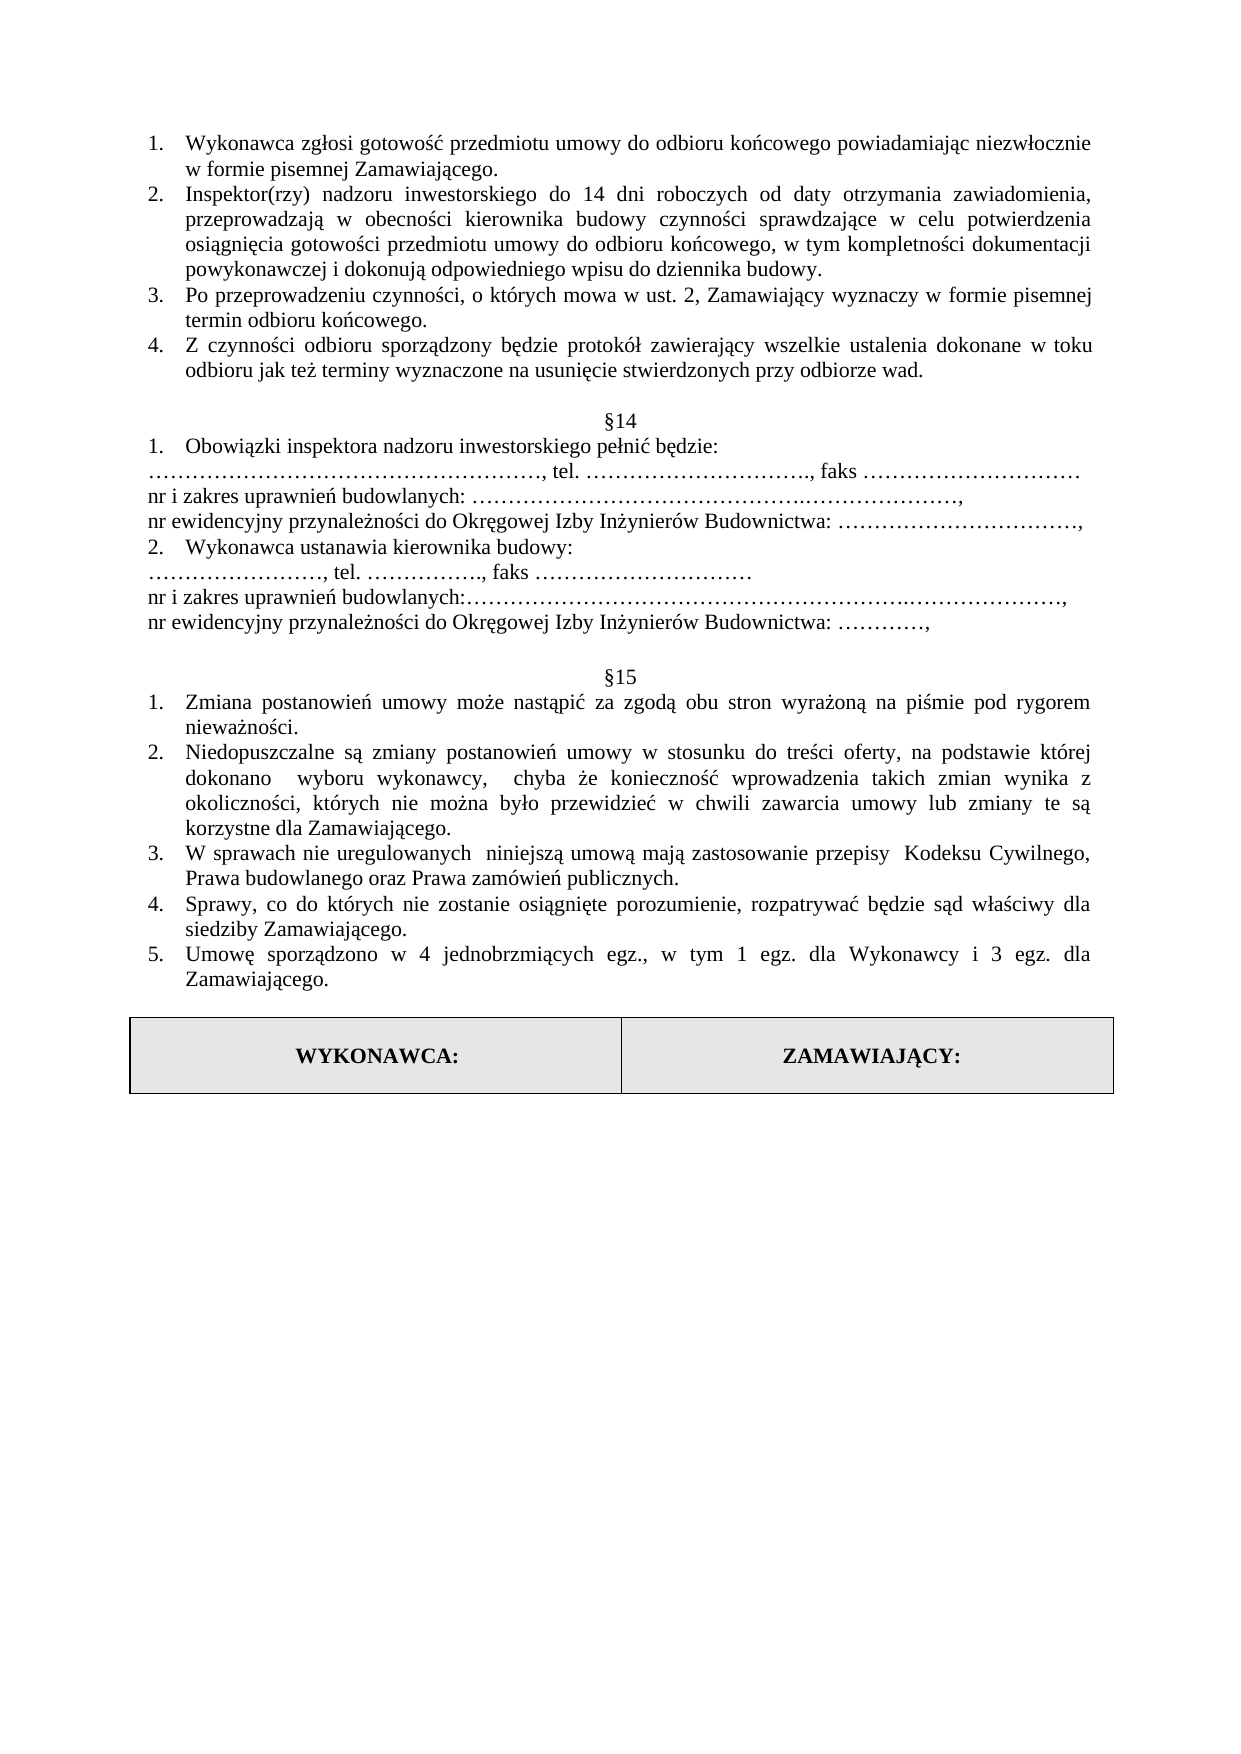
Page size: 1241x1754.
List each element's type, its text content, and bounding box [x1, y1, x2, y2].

list Sprawy, co do których nie zostanie osiągnięte porozumienie, rozpatrywać będzie sąd właściwy dla siedziby Zamawiającego. [148, 891, 1092, 941]
list Umowę sporządzono w 4 jednobrzmiących egz., w tym 1 egz. dla Wykonawcy i 3 egz. dla Zamawiającego. [148, 941, 1092, 991]
text §15 [148, 664, 1092, 689]
text ……………………, tel. ……………., faks ………………………… [148, 559, 1092, 584]
list W sprawach nie uregulowanych niniejszą umową mają zastosowanie przepisy Kodeksu Cywilnego, Prawa budowlanego oraz Prawa zamówień publicznych. [148, 840, 1092, 891]
table_header WYKONAWCA: [131, 1018, 621, 1093]
list Inspektor(rzy) nadzoru inwestorskiego do 14 dni roboczych od daty otrzymania zawiadomienia, przeprowadzają w obecności kierownika budowy czynności sprawdzające w celu potwierdzenia osiągnięcia gotowości przedmiotu umowy do odbioru końcowego, w tym kompletności dokumentacji powykonawczej i dokonują odpowiedniego wpisu do dziennika budowy. [148, 181, 1092, 282]
list Niedopuszczalne są zmiany postanowień umowy w stosunku do treści oferty, na podstawie której dokonano wyboru wykonawcy, chyba że konieczność wprowadzenia takich zmian wynika z okoliczności, których nie można było przewidzieć w chwili zawarcia umowy lub zmiany te są korzystne dla Zamawiającego. [148, 739, 1092, 840]
list Z czynności odbioru sporządzony będzie protokół zawierający wszelkie ustalenia dokonane w toku odbioru jak też terminy wyznaczone na usunięcie stwierdzonych przy odbiorze wad. [148, 332, 1092, 382]
text nr i zakres uprawnień budowlanych:…………………………………………………….…………………, [148, 584, 1092, 609]
text nr ewidencyjny przynależności do Okręgowej Izby Inżynierów Budownictwa: …………, [148, 609, 1092, 634]
list Obowiązki inspektora nadzoru inwestorskiego pełnić będzie: [148, 433, 1092, 458]
list Wykonawca ustanawia kierownika budowy: [148, 534, 1092, 559]
table_header ZAMAWIAJĄCY: [622, 1018, 1113, 1093]
list Po przeprowadzeniu czynności, o których mowa w ust. 2, Zamawiający wyznaczy w formie pisemnej termin odbioru końcowego. [148, 282, 1092, 332]
text ………………………………………………, tel. …………………………., faks ………………………… [148, 458, 1092, 483]
text nr ewidencyjny przynależności do Okręgowej Izby Inżynierów Budownictwa: ……………………………, [148, 508, 1092, 534]
text nr i zakres uprawnień budowlanych: ……………………………………….…………………, [148, 483, 1092, 508]
list Wykonawca zgłosi gotowość przedmiotu umowy do odbioru końcowego powiadamiając niezwłocznie w formie pisemnej Zamawiającego. [148, 130, 1092, 181]
list Zmiana postanowień umowy może nastąpić za zgodą obu stron wyrażoną na piśmie pod rygorem nieważności. [148, 689, 1092, 739]
text §14 [148, 408, 1092, 433]
